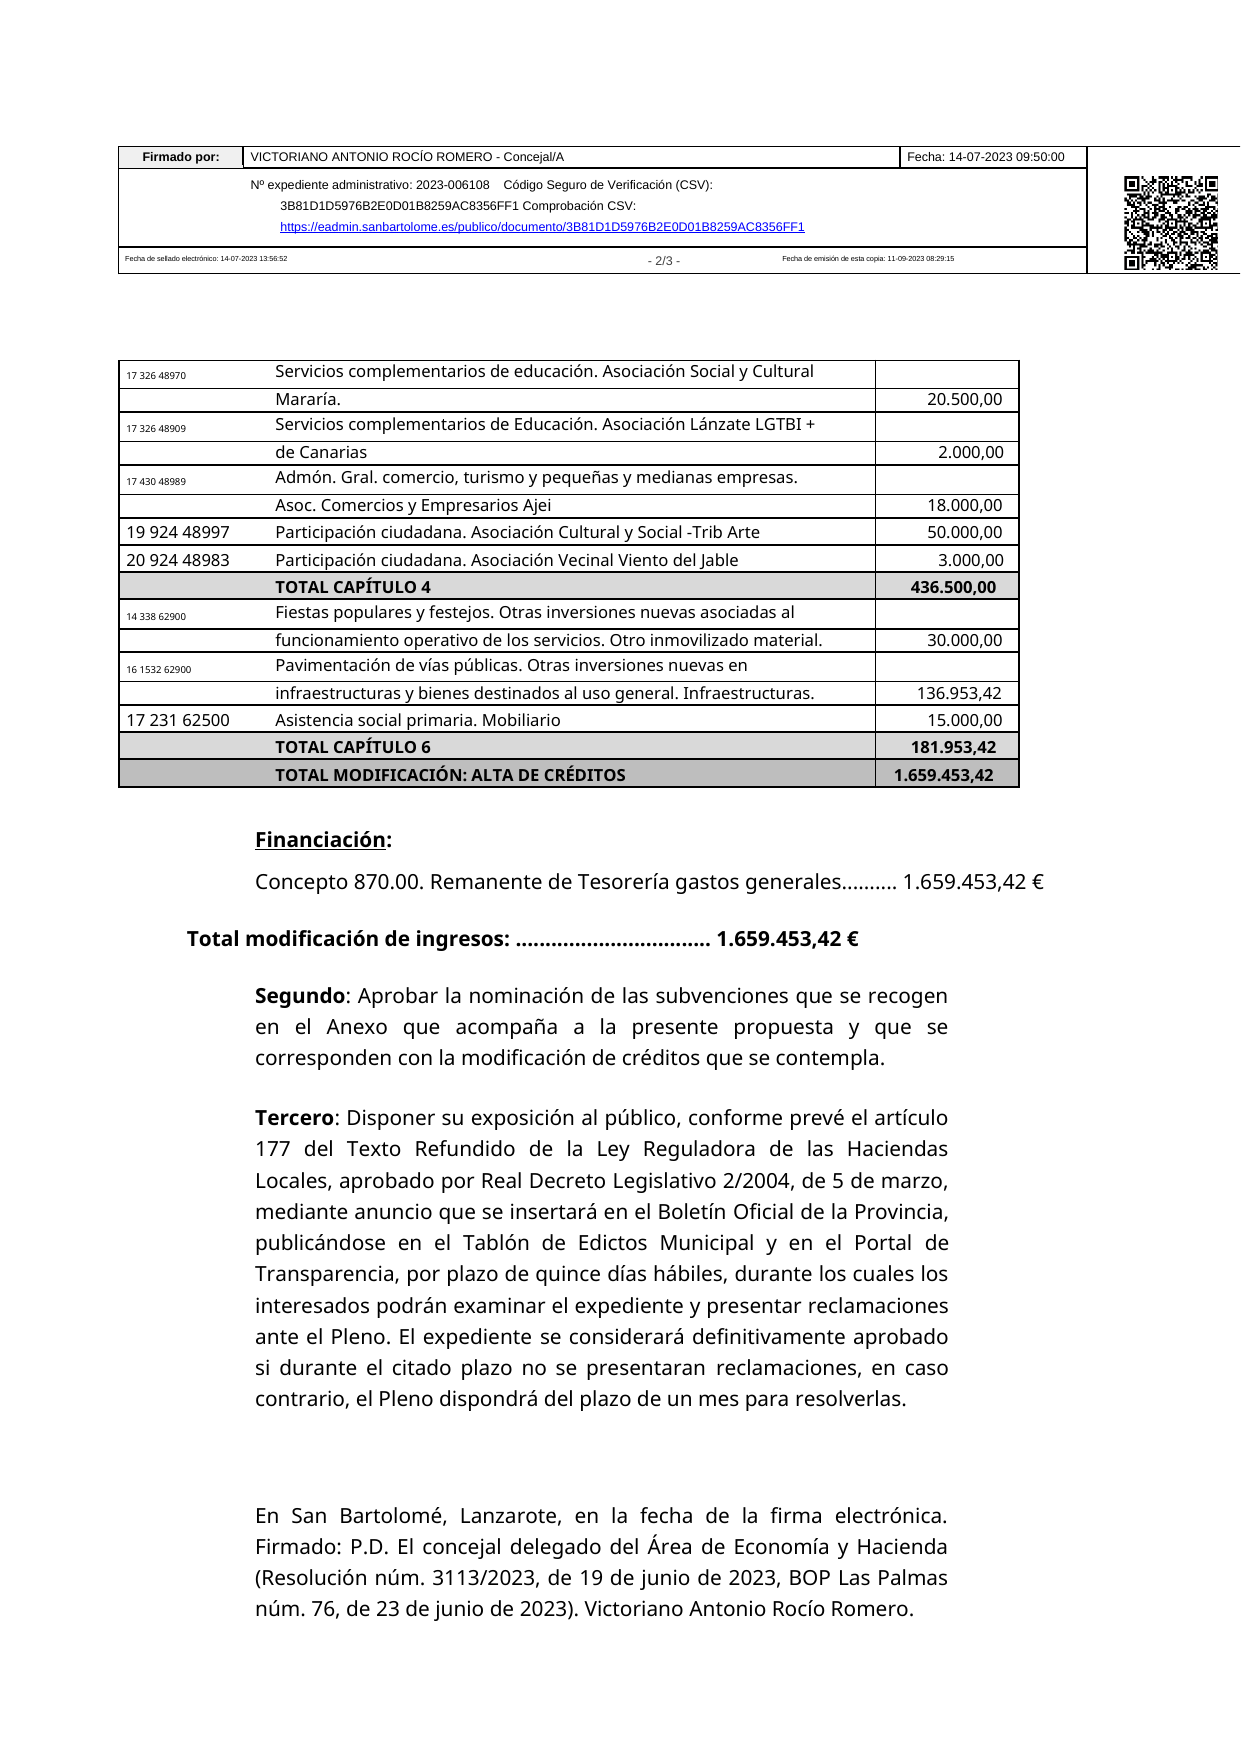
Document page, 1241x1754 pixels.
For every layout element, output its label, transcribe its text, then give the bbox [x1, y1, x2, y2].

table_cell 16 1532 62900 Pavimentación de vías públicas. Otras inversiones nuevas en [120, 653, 875, 681]
table_cell 19 924 48997 Participación ciudadana. Asociación Cultural y Social -Trib Arte [120, 519, 875, 544]
table_cell 20 924 48983 Participación ciudadana. Asociación Vecinal Viento del Jable [120, 546, 875, 571]
table_cell 18.000,00 [876, 495, 1018, 517]
table_cell [876, 653, 1018, 681]
text En San Bartolomé, Lanzarote, en la fecha de la firma electrónica. Firmado: P.D. El concejal delegado del Área de Economía y Hacienda (Resolución núm. 3113/2023, de 19 de junio de 2023, BOP Las Palmas núm. 76, de 23 de junio de 2023). Victoriano Antonio Rocío Romero. [255, 1501, 949, 1623]
table_header [876, 361, 1018, 388]
table_cell funcionamiento operativo de los servicios. Otro inmovilizado material. [120, 630, 875, 651]
table_cell Nº expediente administrativo: 2023-006108 Código Seguro de Verificación (CSV): 3B81D1D5976B2E0D01B8259AC8356FF1 Comprobación CSV: https://eadmin.sanbartolome.es/publico/documento/3B81D1D5976B2E0D01B8259AC8356FF1 [119, 169, 1086, 246]
text Segundo: Aprobar la nominación de las subvenciones que se recogen en el Anexo que acompaña a la presente propuesta y que se corresponden con la modificación de créditos que se contempla. [255, 981, 949, 1072]
table_cell [876, 600, 1018, 628]
table_header [1088, 147, 1240, 273]
table_cell 30.000,00 [876, 630, 1018, 651]
table_cell 436.500,00 [876, 573, 1018, 598]
table_cell Fecha de sellado electrónico: 14-07-2023 13:56:52 - 2/3 - Fecha de emisión de esta copia: 11-09-2023 08:29:15 [119, 248, 1086, 273]
text Tercero: Disponer su exposición al público, conforme prevé el artículo 177 del Texto Refundido de la Ley Reguladora de las Haciendas Locales, aprobado por Real Decreto Legislativo 2/2004, de 5 de marzo, mediante anuncio que se insertará en el Boletín Oficial de la Provincia, publicándose en el Tablón de Edictos Municipal y en el Portal de Transparencia, por plazo de quince días hábiles, durante los cuales los interesados podrán examinar el expediente y presentar reclamaciones ante el Pleno. El expediente se considerará definitivamente aprobado si durante el citado plazo no se presentaran reclamaciones, en caso contrario, el Pleno dispondrá del plazo de un mes para resolverlas. [255, 1103, 949, 1413]
table_cell 50.000,00 [876, 519, 1018, 544]
table_cell 2.000,00 [876, 442, 1018, 464]
table_cell 136.953,42 [876, 682, 1018, 704]
table_cell TOTAL MODIFICACIÓN: ALTA DE CRÉDITOS [120, 760, 875, 786]
table_cell 3.000,00 [876, 546, 1018, 571]
table_cell 17 326 48909 Servicios complementarios de Educación. Asociación Lánzate LGTBI + [120, 413, 875, 441]
table_cell [876, 466, 1018, 494]
table_cell [876, 413, 1018, 441]
table_cell 17 231 62500 Asistencia social primaria. Mobiliario [120, 706, 875, 731]
table_cell de Canarias [120, 442, 875, 464]
table_cell Mararía. [120, 389, 875, 411]
table_header Fecha: 14-07-2023 09:50:00 [901, 147, 1086, 167]
table_cell 181.953,42 [876, 733, 1018, 758]
table_header Firmado por: [119, 147, 242, 165]
table_cell 1.659.453,42 [876, 760, 1018, 786]
table_cell 20.500,00 [876, 389, 1018, 411]
table_header 17 326 48970 Servicios complementarios de educación. Asociación Social y Cultural [120, 361, 875, 388]
table_cell infraestructuras y bienes destinados al uso general. Infraestructuras. [120, 682, 875, 704]
table_header VICTORIANO ANTONIO ROCÍO ROMERO - Concejal/A [244, 147, 899, 167]
table_cell 15.000,00 [876, 706, 1018, 731]
table_cell TOTAL CAPÍTULO 6 [120, 733, 875, 758]
text Total modificación de ingresos: ................................. 1.659.453,42 € [118, 924, 1025, 952]
text Concepto 870.00. Remanente de Tesorería gastos generales.......... 1.659.453,42 € [255, 867, 1122, 896]
text Financiación: [255, 825, 1122, 853]
table_cell 14 338 62900 Fiestas populares y festejos. Otras inversiones nuevas asociadas al [120, 600, 875, 628]
table_cell 17 430 48989 Admón. Gral. comercio, turismo y pequeñas y medianas empresas. [120, 466, 875, 494]
table_cell Asoc. Comercios y Empresarios Ajei [120, 495, 875, 517]
table_cell TOTAL CAPÍTULO 4 [120, 573, 875, 598]
